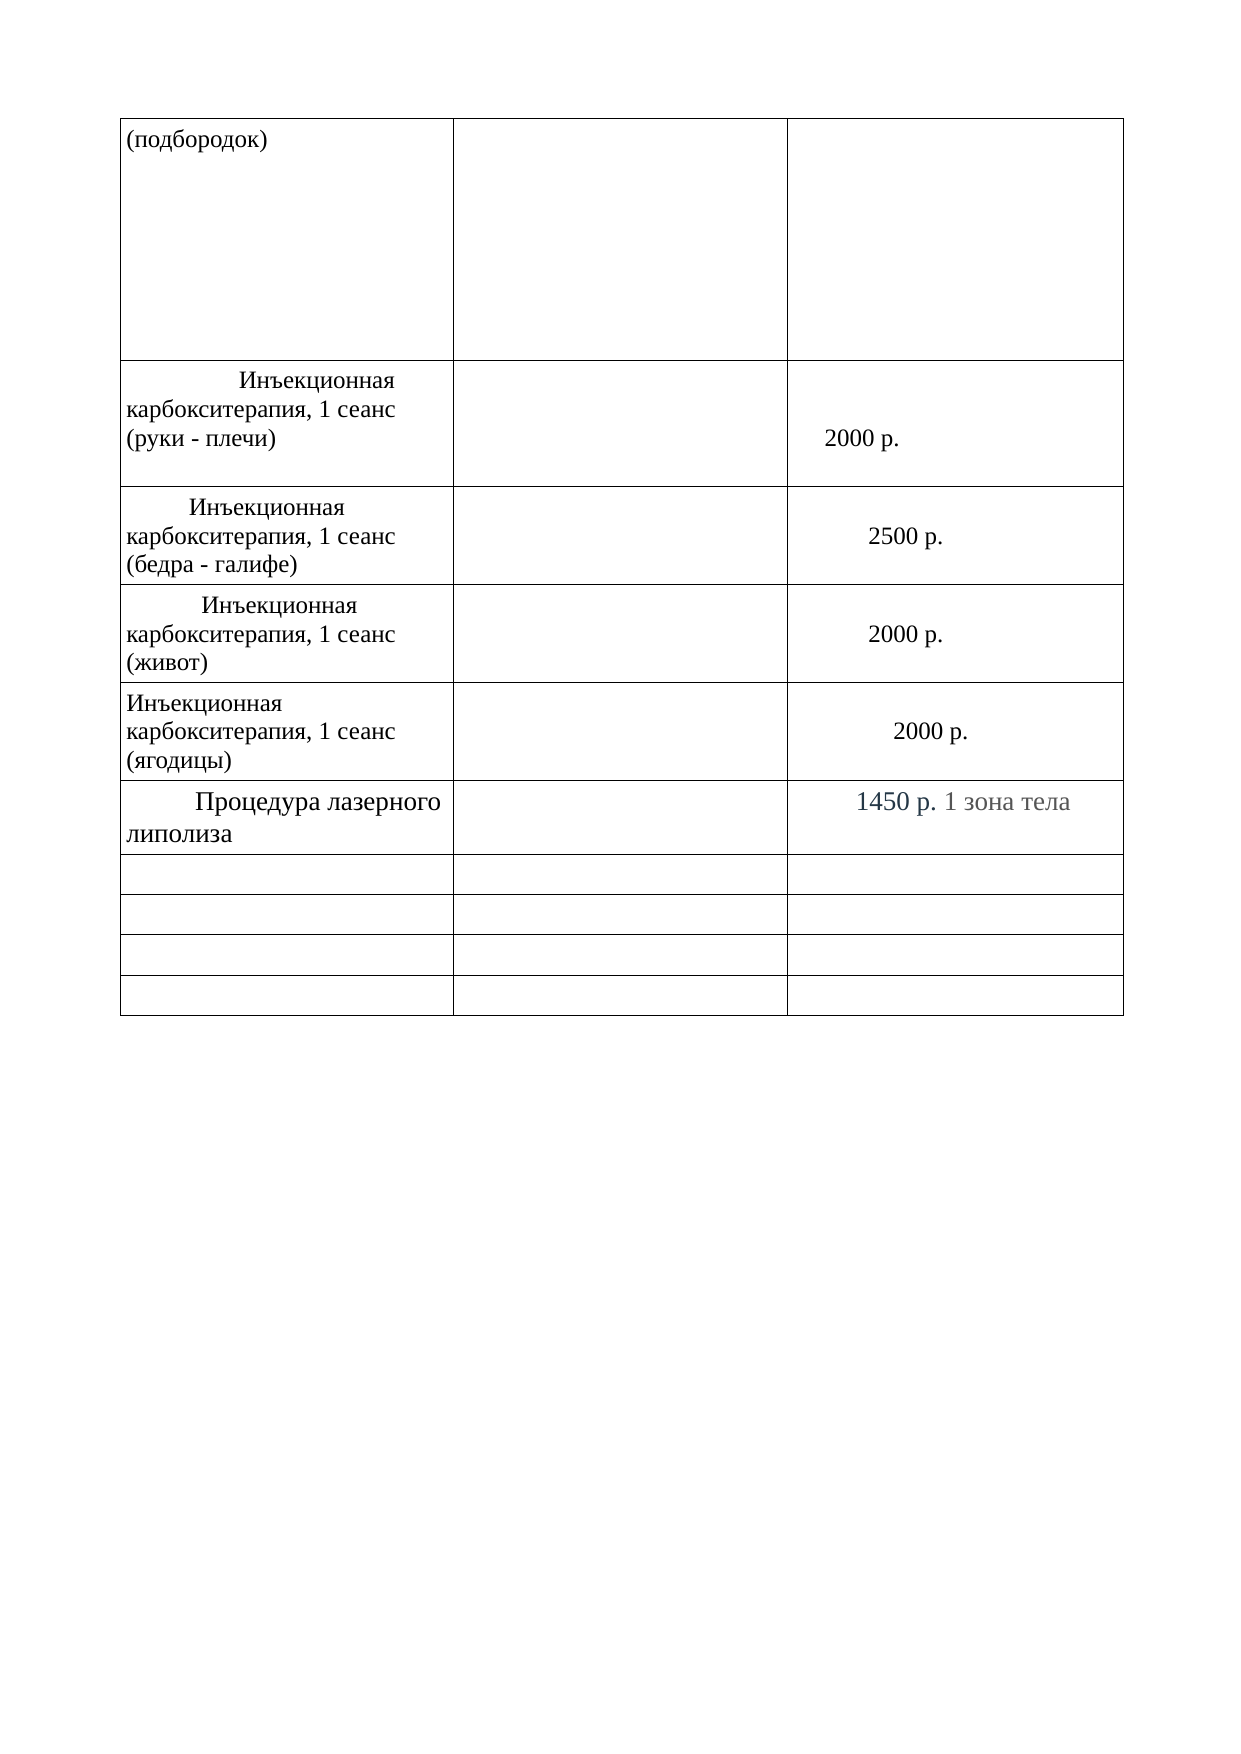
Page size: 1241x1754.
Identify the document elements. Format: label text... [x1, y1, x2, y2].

table_cell [454, 855, 787, 894]
table_cell [788, 895, 1123, 934]
table_cell Инъекционная карбокситерапия, 1 сеанс (ягодицы) [121, 683, 453, 780]
table_cell [121, 935, 453, 974]
table_cell 2000 р. [788, 585, 1123, 682]
table_cell [454, 361, 787, 486]
table_cell Инъекционная карбокситерапия, 1 сеанс (руки - плечи) [121, 361, 453, 486]
table_cell Инъекционная карбокситерапия, 1 сеанс (бедра - галифе) [121, 487, 453, 584]
table_cell [788, 976, 1123, 1015]
table_cell [454, 976, 787, 1015]
table_cell [788, 119, 1123, 360]
table_cell [454, 781, 787, 853]
table_cell [454, 895, 787, 934]
table_cell Процедура лазерного липолиза [121, 781, 453, 853]
table_cell 1450 р. 1 зона тела [788, 781, 1123, 853]
table_cell 2000 р. [788, 361, 1123, 486]
table_cell [121, 895, 453, 934]
table_cell [454, 683, 787, 780]
table_cell (подбородок) [121, 119, 453, 360]
table_cell [454, 487, 787, 584]
table_cell [454, 585, 787, 682]
table_cell [121, 976, 453, 1015]
table_cell Инъекционная карбокситерапия, 1 сеанс (живот) [121, 585, 453, 682]
table_cell [788, 855, 1123, 894]
table_cell [454, 119, 787, 360]
table_cell [788, 935, 1123, 974]
table_cell [121, 855, 453, 894]
table_cell 2500 р. [788, 487, 1123, 584]
table_cell [454, 935, 787, 974]
table_cell 2000 р. [788, 683, 1123, 780]
